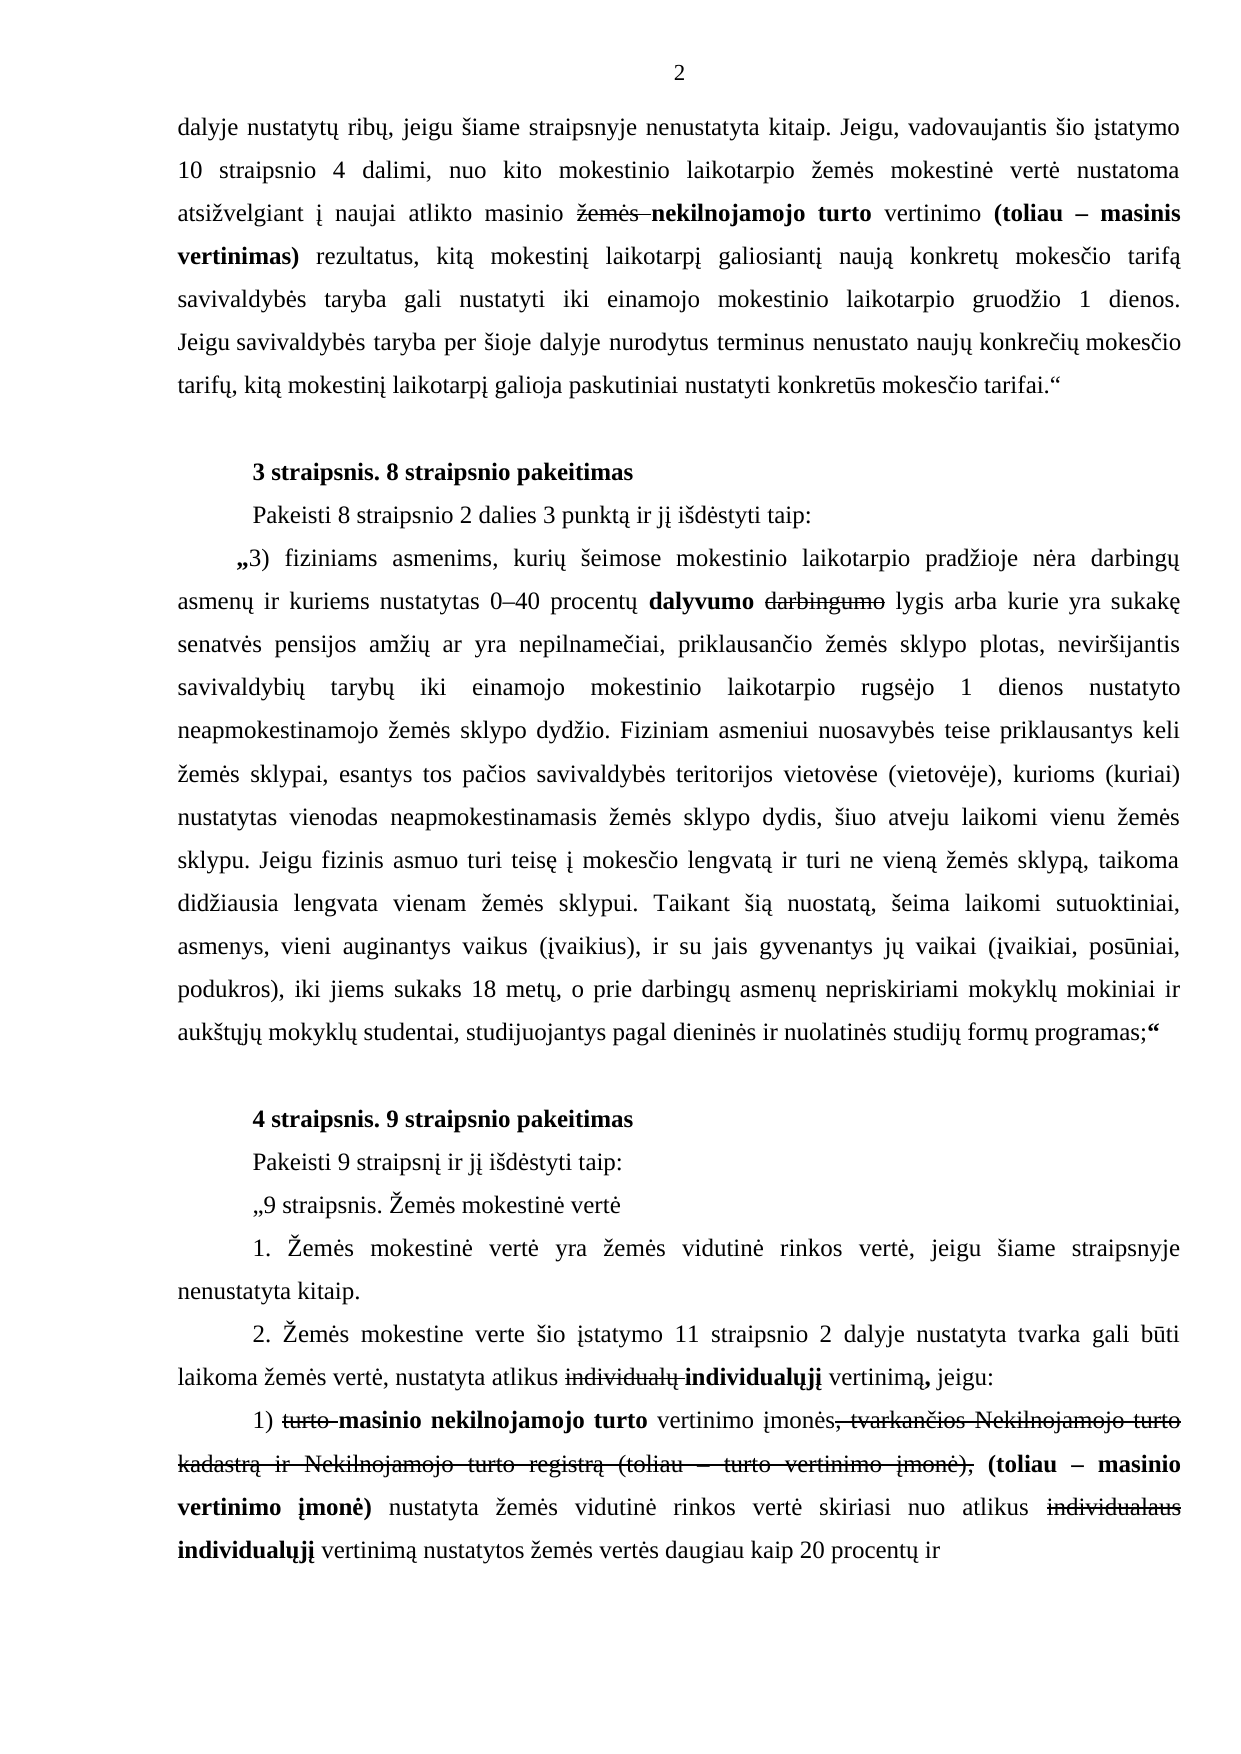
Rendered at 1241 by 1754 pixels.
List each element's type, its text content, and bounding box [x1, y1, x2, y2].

text 3 straipsnis. 8 straipsnio pakeitimas [177, 457, 1181, 486]
text Pakeisti 8 straipsnio 2 dalies 3 punktą ir jį išdėstyti taip: [177, 500, 1181, 529]
text dalyje nustatytų ribų, jeigu šiame straipsnyje nenustatyta kitaip. Jeigu, vadovaujantis šio įstatymo 10 straipsnio 4 dalimi, nuo kito mokestinio laikotarpio žemės mokestinė vertė nustatoma atsižvelgiant į naujai atlikto masinio žemės nekilnojamojo turto vertinimo (toliau – masinis vertinimas) rezultatus, kitą mokestinį laikotarpį galiosiantį naują konkretų mokesčio tarifą savivaldybės taryba gali nustatyti iki einamojo mokestinio laikotarpio gruodžio 1 dienos. Jeigu savivaldybės taryba per šioje dalyje nurodytus terminus nenustato naujų konkrečių mokesčio tarifų, kitą mokestinį laikotarpį galioja paskutiniai nustatyti konkretūs mokesčio tarifai.“ [177, 112, 1181, 399]
text „9 straipsnis. Žemės mokestinė vertė [177, 1190, 1181, 1219]
text 1. Žemės mokestinė vertė yra žemės vidutinė rinkos vertė, jeigu šiame straipsnyje nenustatyta kitaip. [177, 1233, 1181, 1305]
text 4 straipsnis. 9 straipsnio pakeitimas [177, 1104, 1181, 1132]
text Pakeisti 9 straipsnį ir jį išdėstyti taip: [177, 1147, 1181, 1176]
text „3) fiziniams asmenims, kurių šeimose mokestinio laikotarpio pradžioje nėra darbingų asmenų ir kuriems nustatytas 0–40 procentų dalyvumo darbingumo lygis arba kurie yra sukakę senatvės pensijos amžių ar yra nepilnamečiai, priklausančio žemės sklypo plotas, neviršijantis savivaldybių tarybų iki einamojo mokestinio laikotarpio rugsėjo 1 dienos nustatyto neapmokestinamojo žemės sklypo dydžio. Fiziniam asmeniui nuosavybės teise priklausantys keli žemės sklypai, esantys tos pačios savivaldybės teritorijos vietovėse (vietovėje), kurioms (kuriai) nustatytas vienodas neapmokestinamasis žemės sklypo dydis, šiuo atveju laikomi vienu žemės sklypu. Jeigu fizinis asmuo turi teisę į mokesčio lengvatą ir turi ne vieną žemės sklypą, taikoma didžiausia lengvata vienam žemės sklypui. Taikant šią nuostatą, šeima laikomi sutuoktiniai, asmenys, vieni auginantys vaikus (įvaikius), ir su jais gyvenantys jų vaikai (įvaikiai, posūniai, podukros), iki jiems sukaks 18 metų, o prie darbingų asmenų nepriskiriami mokyklų mokiniai ir aukštųjų mokyklų studentai, studijuojantys pagal dieninės ir nuolatinės studijų formų programas;“ [177, 543, 1181, 1046]
text 1) turto masinio nekilnojamojo turto vertinimo įmonės, tvarkančios Nekilnojamojo turto kadastrą ir Nekilnojamojo turto registrą (toliau – turto vertinimo įmonė), (toliau – masinio vertinimo įmonė) nustatyta žemės vidutinė rinkos vertė skiriasi nuo atlikus individualaus individualųjį vertinimą nustatytos žemės vertės daugiau kaip 20 procentų ir [177, 1406, 1181, 1564]
text 2. Žemės mokestine verte šio įstatymo 11 straipsnio 2 dalyje nustatyta tvarka gali būti laikoma žemės vertė, nustatyta atlikus individualų individualųjį vertinimą, jeigu: [177, 1319, 1181, 1391]
